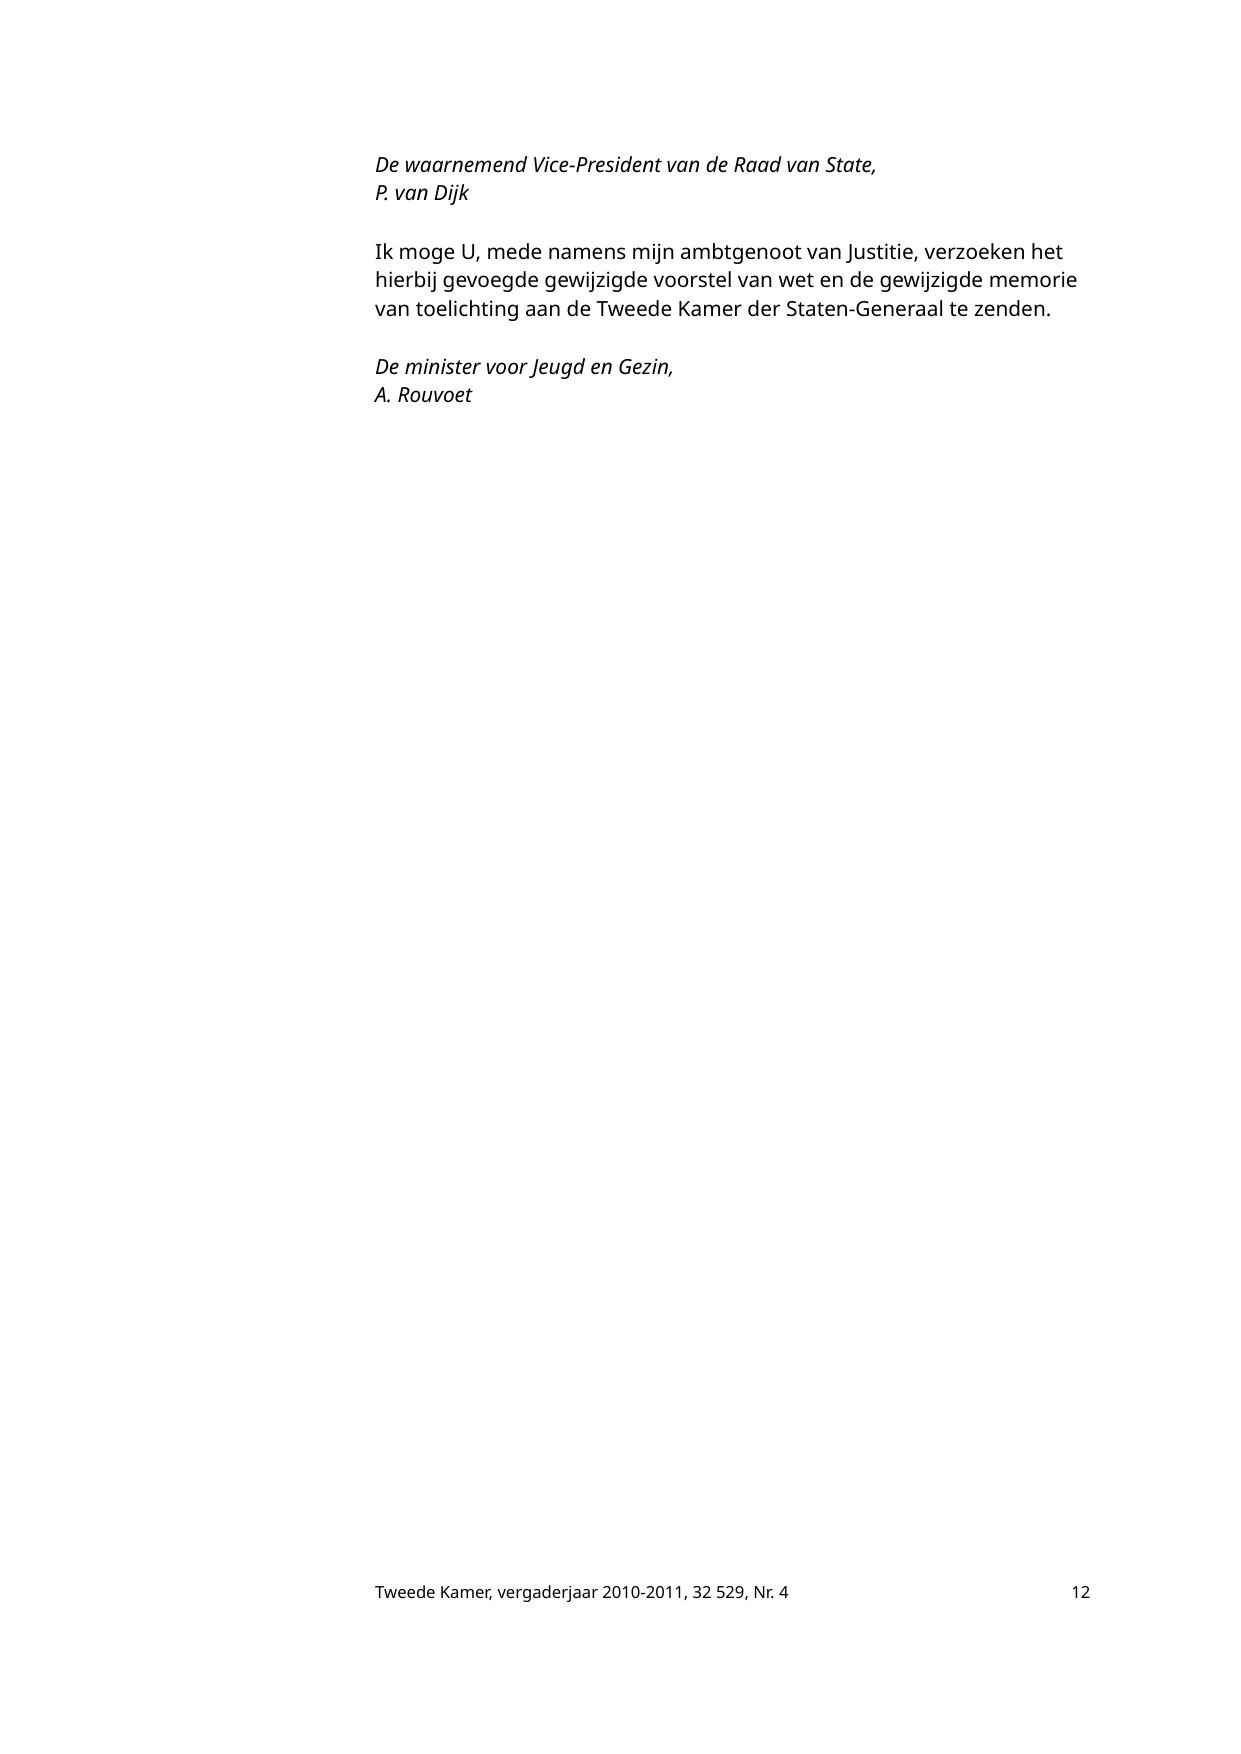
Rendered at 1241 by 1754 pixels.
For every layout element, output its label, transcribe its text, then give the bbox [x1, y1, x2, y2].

list Tot slot zijn in het wetsvoorstel en de toelichting nog redactionele verbeteringen aangebracht. [375, 605, 1090, 662]
text De minister voor Jeugd en Gezin, [375, 1009, 1090, 1038]
list De wet van 4 februari 2010 tot wijziging van de Wet op de jeugdzorg in verband met de introductie van een verwijsindex om vroegtijdige en onderling afgestemde verlening van hulp, zorg of bijsturing ten behoeve van risicojongeren die bepaalde risico’s lopen te bevorderen (verwijsindex risicojongeren) (Stb. 89) is op 1 augustus 2010 in werking getreden (Stb. 302). In verband daarmee is artikel XII, dat voorzag in een samenloopbepaling, geschrapt en is de wijziging zoals die in artikel XII was geformuleerd, opgenomen in artikel I. [375, 264, 1090, 520]
list Daarnaast is op het punt van de artikelsgewijze toelichting op artikel 28a de formulering met betrekking tot het eerste lid, onder d, aangescherpt. [375, 520, 1090, 605]
text P. van Dijk [375, 836, 1090, 864]
text De Raad van State geeft U in overweging het voorstel van wet niet te zenden aan de Tweede Kamer der Staten-Generaal dan nadat met het vorenstaande rekening zal zijn gehouden. [375, 692, 1090, 777]
text De waarnemend Vice-President van de Raad van State, [375, 807, 1090, 836]
text Ik moge U, mede namens mijn ambtgenoot van Justitie, verzoeken het hierbij gevoegde gewijzigde voorstel van wet en de gewijzigde memorie van toelichting aan de Tweede Kamer der Staten-Generaal te zenden. [375, 894, 1090, 979]
text A. Rouvoet [375, 1038, 1090, 1066]
list Aangezien het vervallen van het recht op kinderbijslag voor ouders van wie het kind in het kader van de Wet op de jeugdzorg uit huis is geplaatst, als onbedoeld gevolg zou kunnen hebben dat de betrokken ouders een fiscale aftrek kunnen krijgen ter zake van uitgaven voor levensonderhoud van dat kind, is artikel 6.14 van de Wet inkomstenbelasting 2001 zodanig aangepast, dat zulks wordt voorkomen. [375, 150, 1090, 264]
